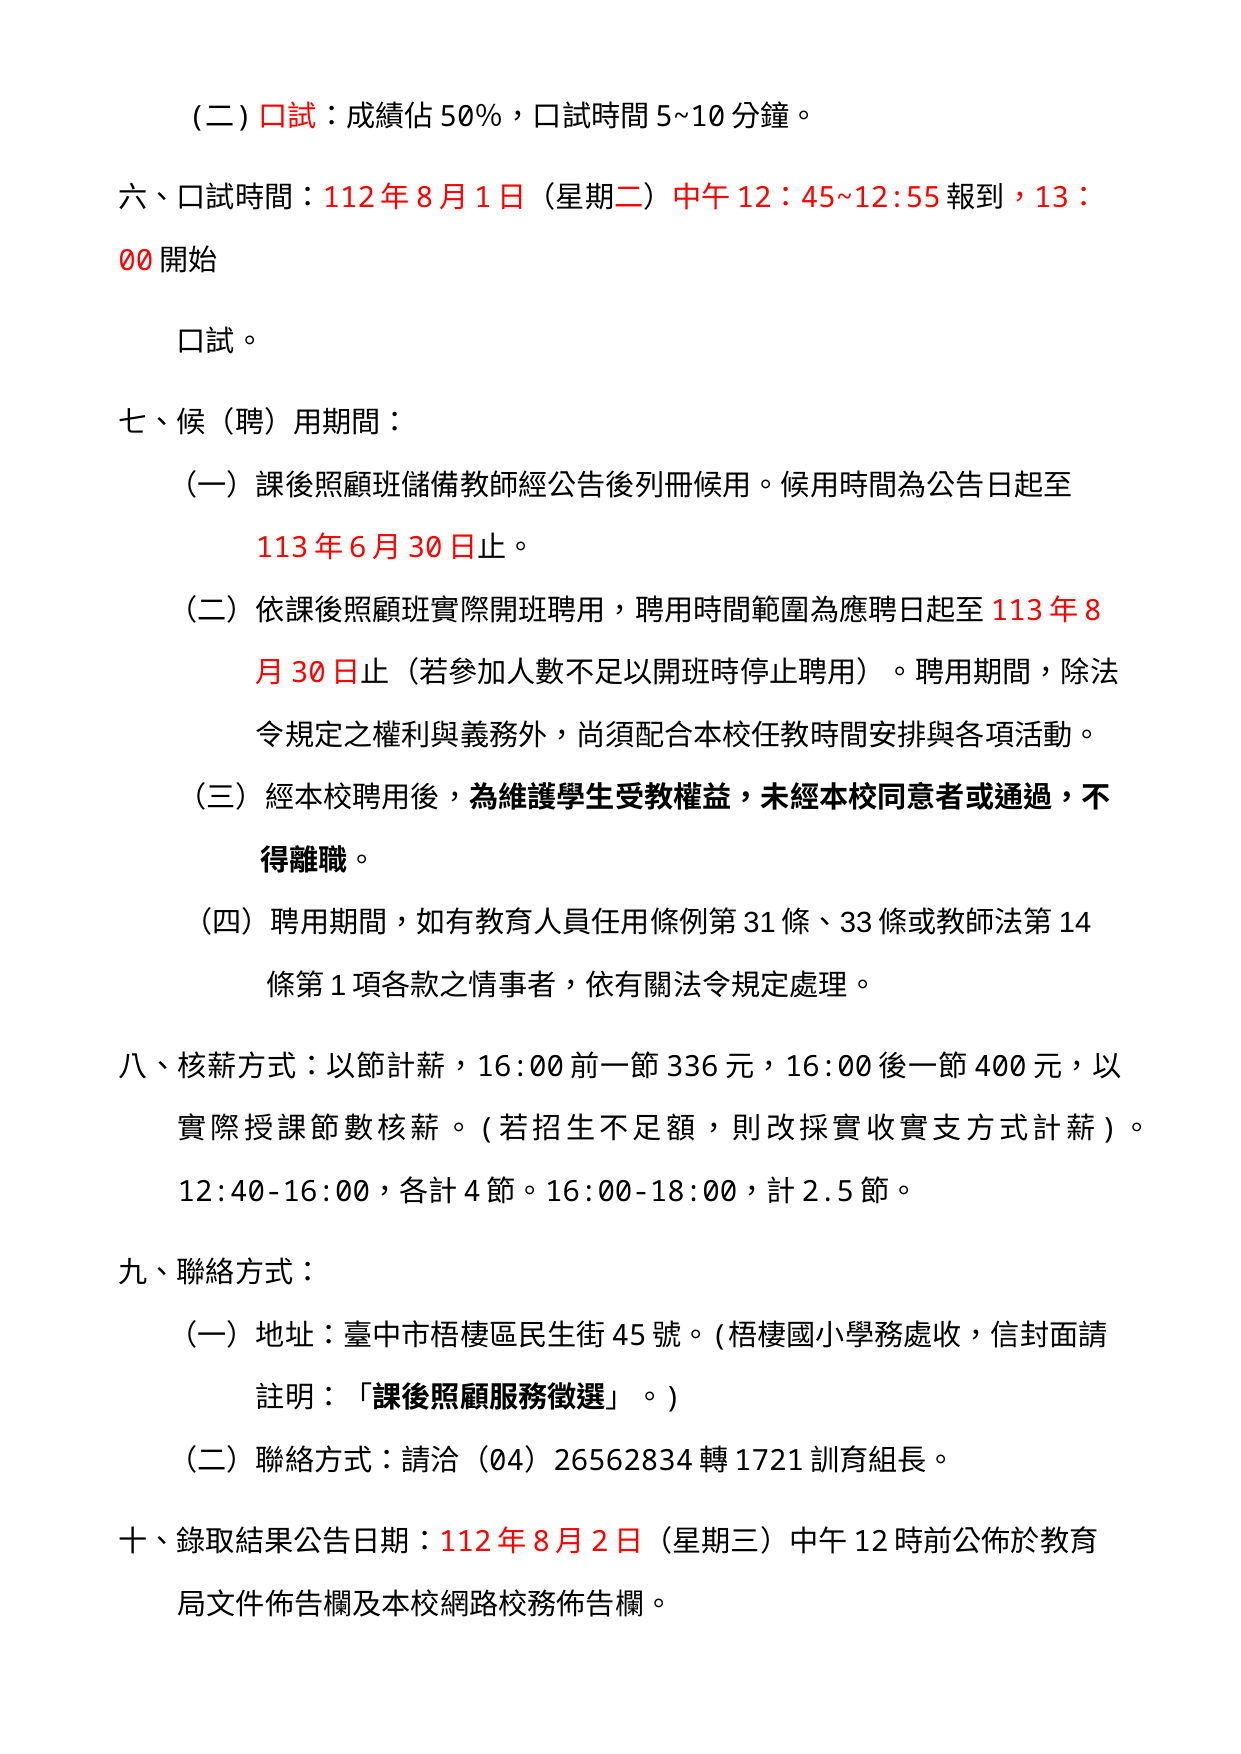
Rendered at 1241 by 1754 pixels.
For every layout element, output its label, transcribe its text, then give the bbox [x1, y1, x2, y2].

text 十、錄取結果公告日期：112年8月2日（星期三）中午12時前公佈於教育局文件佈告欄及本校網路校務佈告欄。 [118, 1497, 1122, 1622]
text （一）課後照顧班儲備教師經公告後列冊候用。候用時間為公告日起至113年6月30日止。 [168, 441, 1122, 566]
text （四）聘用期間，如有教育人員任用條例第31條、33條或教師法第14條第1項各款之情事者，依有關法令規定處理。 [183, 878, 1122, 1003]
text 六、口試時間：112年8月1日（星期二）中午12：45~12:55報到，13：00開始 [118, 153, 1122, 278]
text 八、核薪方式：以節計薪，16:00前一節336元，16:00後一節400元，以實際授課節數核薪。(若招生不足額，則改採實收實支方式計薪)。12:40-16:00，各計4節。16:00-18:00，計2.5節。 [118, 1022, 1122, 1210]
text 九、聯絡方式： [118, 1228, 1122, 1291]
text （二）聯絡方式：請洽（04）26562834轉1721訓育組長。 [168, 1416, 1122, 1478]
text 七、候（聘）用期間： [118, 378, 1122, 441]
text 口試。 [118, 297, 1122, 360]
text (二) 口試：成績佔50％，口試時間5~10分鐘。 [118, 72, 1122, 135]
text （二）依課後照顧班實際開班聘用，聘用時間範圍為應聘日起至113年8月30日止（若參加人數不足以開班時停止聘用）。聘用期間，除法令規定之權利與義務外，尚須配合本校任教時間安排與各項活動。 [168, 566, 1122, 753]
text （三）經本校聘用後，為維護學生受教權益，未經本校同意者或通過，不得離職。 [177, 753, 1122, 878]
text （一）地址：臺中市梧棲區民生街45號。(梧棲國小學務處收，信封面請註明：「課後照顧服務徵選」。) [168, 1291, 1122, 1416]
